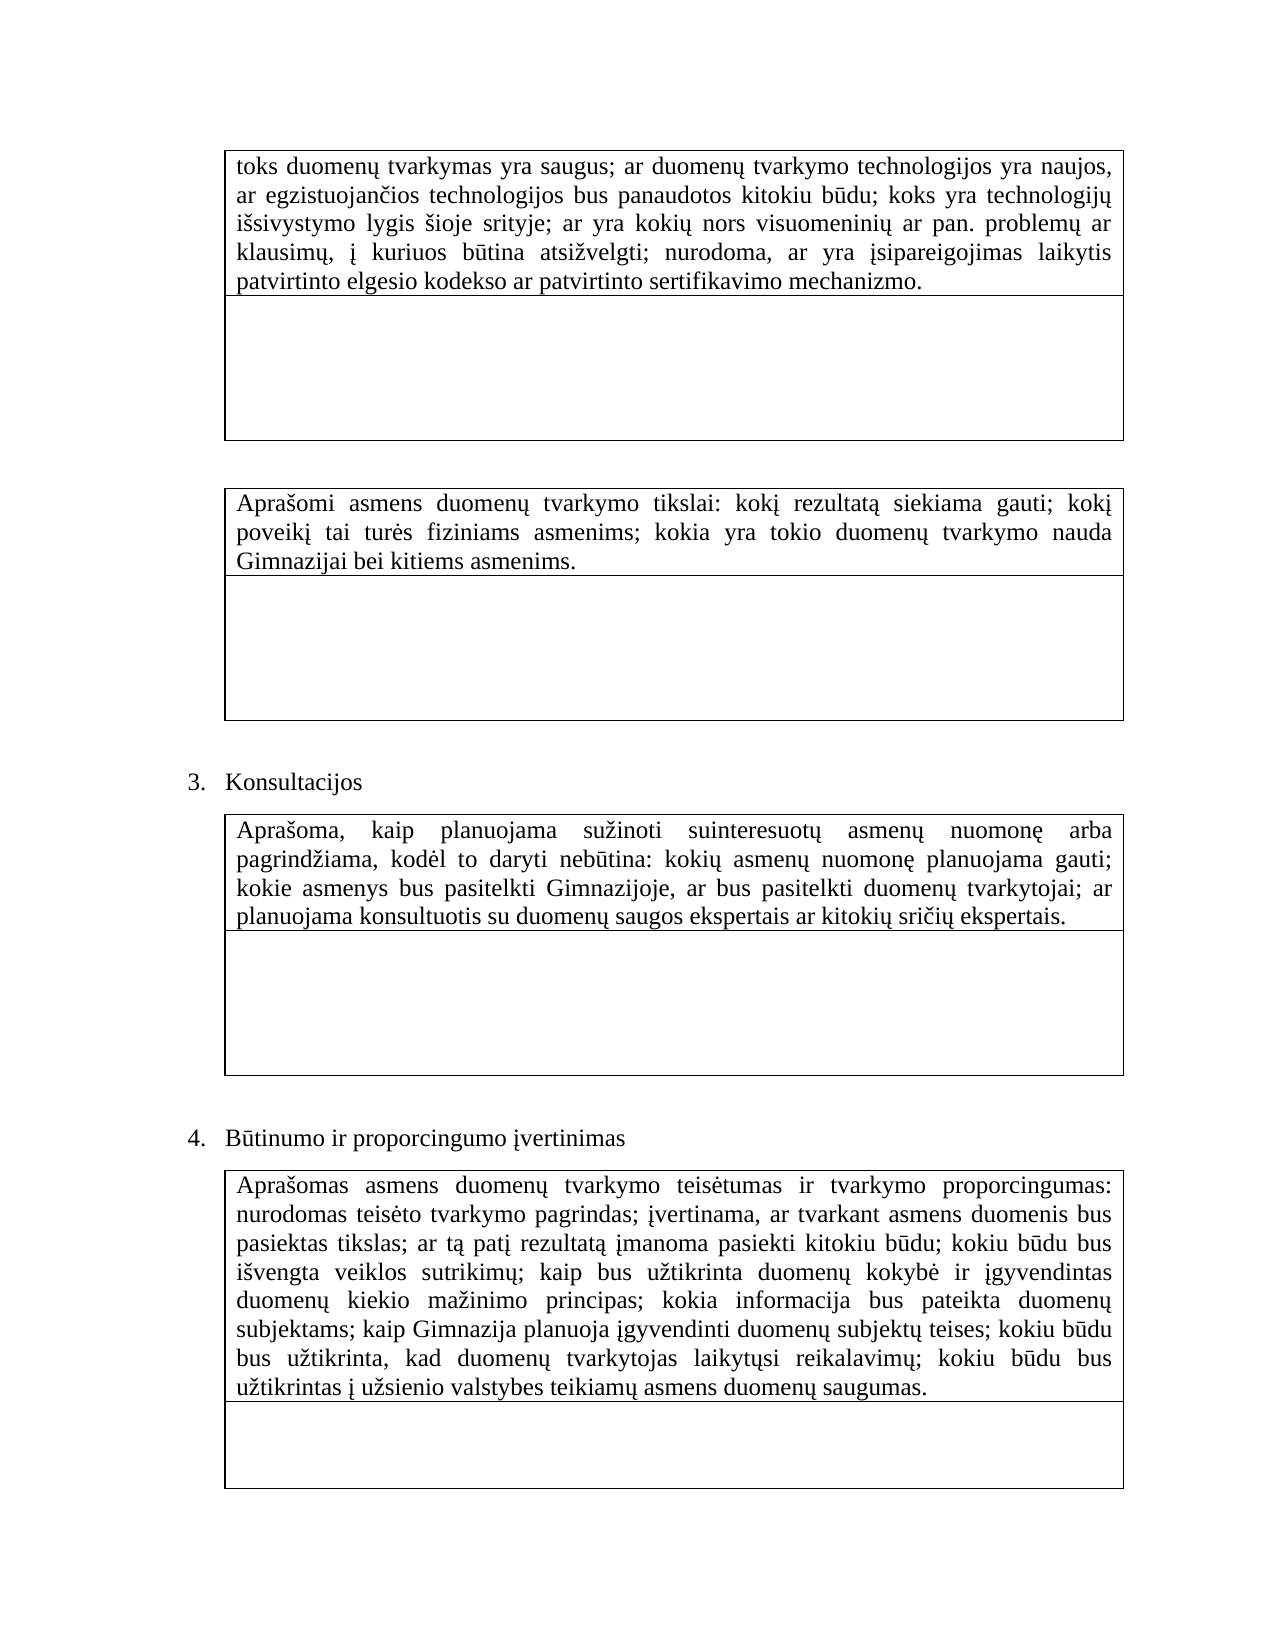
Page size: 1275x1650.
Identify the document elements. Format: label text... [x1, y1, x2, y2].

table_cell [226, 931, 1123, 1075]
table_cell [226, 1402, 1123, 1488]
table_cell [226, 296, 1123, 439]
list Būtinumo ir proporcingumo įvertinimas [187, 1123, 1125, 1151]
list Konsultacijos [187, 767, 1125, 796]
table_header Aprašomas asmens duomenų tvarkymo teisėtumas ir tvarkymo proporcingumas: nurodomas teisėto tvarkymo pagrindas; įvertinama, ar tvarkant asmens duomenis bus pasiektas tikslas; ar tą patį rezultatą įmanoma pasiekti kitokiu būdu; kokiu būdu bus išvengta veiklos sutrikimų; kaip bus užtikrinta duomenų kokybė ir įgyvendintas duomenų kiekio mažinimo principas; kokia informacija bus pateikta duomenų subjektams; kaip Gimnazija planuoja įgyvendinti duomenų subjektų teises; kokiu būdu bus užtikrinta, kad duomenų tvarkytojas laikytųsi reikalavimų; kokiu būdu bus užtikrintas į užsienio valstybes teikiamų asmens duomenų saugumas. [226, 1171, 1123, 1401]
table_cell [226, 576, 1123, 719]
table_header toks duomenų tvarkymas yra saugus; ar duomenų tvarkymo technologijos yra naujos, ar egzistuojančios technologijos bus panaudotos kitokiu būdu; koks yra technologijų išsivystymo lygis šioje srityje; ar yra kokių nors visuomeninių ar pan. problemų ar klausimų, į kuriuos būtina atsižvelgti; nurodoma, ar yra įsipareigojimas laikytis patvirtinto elgesio kodekso ar patvirtinto sertifikavimo mechanizmo. [226, 151, 1123, 295]
table_header Aprašoma, kaip planuojama sužinoti suinteresuotų asmenų nuomonę arba pagrindžiama, kodėl to daryti nebūtina: kokių asmenų nuomonę planuojama gauti; kokie asmenys bus pasitelkti Gimnazijoje, ar bus pasitelkti duomenų tvarkytojai; ar planuojama konsultuotis su duomenų saugos ekspertais ar kitokių sričių ekspertais. [226, 815, 1123, 930]
table_header Aprašomi asmens duomenų tvarkymo tikslai: kokį rezultatą siekiama gauti; kokį poveikį tai turės fiziniams asmenims; kokia yra tokio duomenų tvarkymo nauda Gimnazijai bei kitiems asmenims. [226, 489, 1123, 575]
